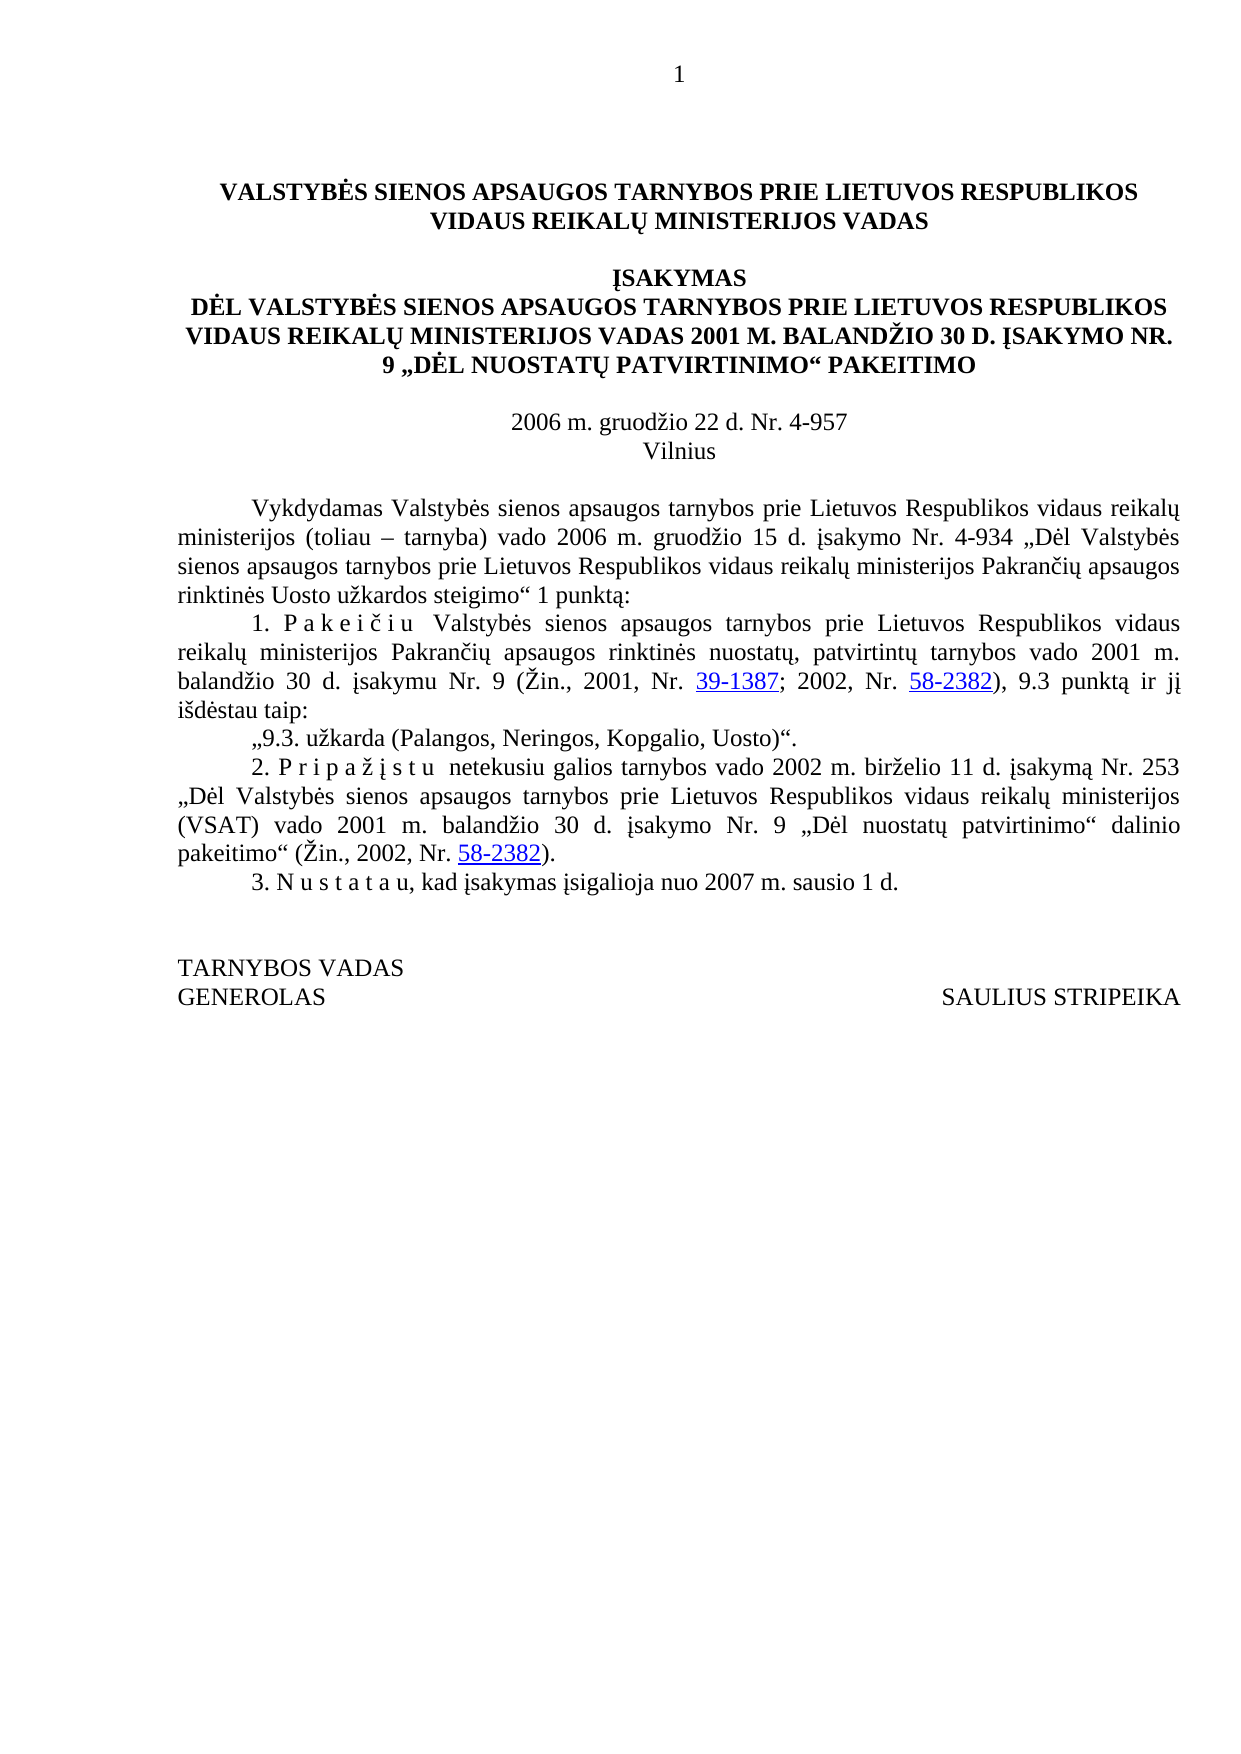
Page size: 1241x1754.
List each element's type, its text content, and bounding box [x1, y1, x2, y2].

text Vykdydamas Valstybės sienos apsaugos tarnybos prie Lietuvos Respublikos vidaus reikalų ministerijos (toliau – tarnyba) vado 2006 m. gruodžio 15 d. įsakymo Nr. 4-934 „Dėl Valstybės sienos apsaugos tarnybos prie Lietuvos Respublikos vidaus reikalų ministerijos Pakrančių apsaugos rinktinės Uosto užkardos steigimo“ 1 punktą: [177, 493, 1181, 608]
text ĮSAKYMAS [177, 263, 1181, 292]
text GENEROLAS SAULIUS STRIPEIKA [177, 982, 1181, 1011]
text 2. Pripažįstu netekusiu galios tarnybos vado 2002 m. birželio 11 d. įsakymą Nr. 253 „Dėl Valstybės sienos apsaugos tarnybos prie Lietuvos Respublikos vidaus reikalų ministerijos (VSAT) vado 2001 m. balandžio 30 d. įsakymo Nr. 9 „Dėl nuostatų patvirtinimo“ dalinio pakeitimo“ (Žin., 2002, Nr. 58-2382). [177, 752, 1181, 867]
text DĖL VALSTYBĖS SIENOS APSAUGOS TARNYBOS PRIE LIETUVOS RESPUBLIKOS VIDAUS REIKALŲ MINISTERIJOS VADAS 2001 M. BALANDŽIO 30 D. ĮSAKYMO NR. 9 „DĖL NUOSTATŲ PATVIRTINIMO“ PAKEITIMO [177, 292, 1181, 378]
text Vilnius [177, 436, 1181, 465]
text 3. Nustatau, kad įsakymas įsigalioja nuo 2007 m. sausio 1 d. [177, 867, 1181, 896]
text VALSTYBĖS SIENOS APSAUGOS TARNYBOS PRIE LIETUVOS RESPUBLIKOS VIDAUS REIKALŲ MINISTERIJOS VADAS [177, 177, 1181, 235]
text TARNYBOS VADAS [177, 953, 1181, 982]
text 1. Pakeičiu Valstybės sienos apsaugos tarnybos prie Lietuvos Respublikos vidaus reikalų ministerijos Pakrančių apsaugos rinktinės nuostatų, patvirtintų tarnybos vado 2001 m. balandžio 30 d. įsakymu Nr. 9 (Žin., 2001, Nr. 39-1387; 2002, Nr. 58-2382), 9.3 punktą ir jį išdėstau taip: [177, 608, 1181, 723]
text 2006 m. gruodžio 22 d. Nr. 4-957 [177, 407, 1181, 436]
text „9.3. užkarda (Palangos, Neringos, Kopgalio, Uosto)“. [177, 723, 1181, 752]
